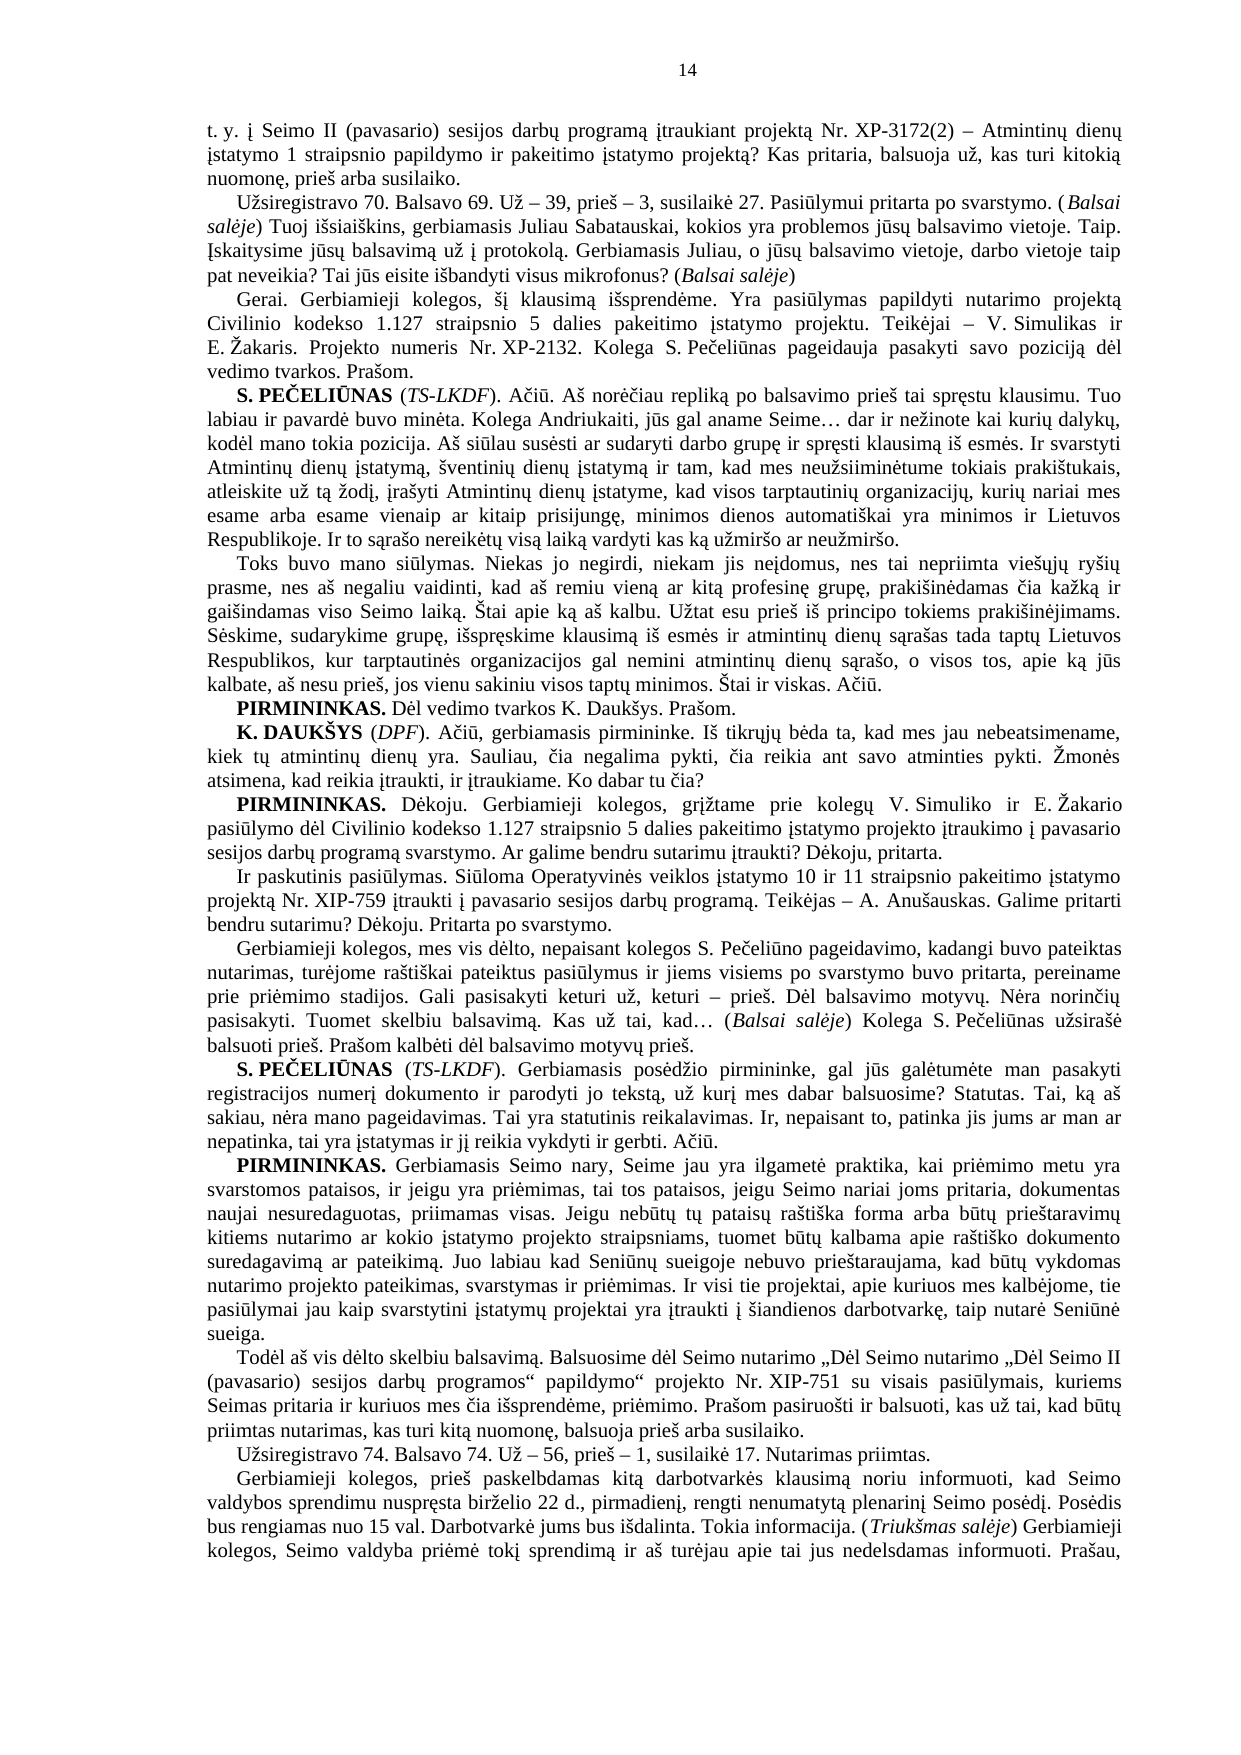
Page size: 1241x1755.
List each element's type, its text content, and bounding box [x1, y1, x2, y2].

text Gerbiamieji kolegos, prieš paskelbdamas kitą darbotvarkės klausimą noriu informuoti, kad Seimo valdybos sprendimu nuspręsta birželio 22 d., pirmadienį, rengti nenumatytą plenarinį Seimo posėdį. Posėdis bus rengiamas nuo 15 val. Darbotvarkė jums bus išdalinta. Tokia informacija. (Triukšmas salėje) Gerbiamieji kolegos, Seimo valdyba priėmė tokį sprendimą ir aš turėjau apie tai jus nedelsdamas informuoti. Prašau, [207, 1466, 1122, 1562]
text Gerbiamieji kolegos, mes vis dėlto, nepaisant kolegos S. Pečeliūno pageidavimo, kadangi buvo pateiktas nutarimas, turėjome raštiškai pateiktus pasiūlymus ir jiems visiems po svarstymo buvo pritarta, pereiname prie priėmimo stadijos. Gali pasisakyti keturi už, keturi – prieš. Dėl balsavimo motyvų. Nėra norinčių pasisakyti. Tuomet skelbiu balsavimą. Kas už tai, kad… (Balsai salėje) Kolega S. Pečeliūnas užsirašė balsuoti prieš. Prašom kalbėti dėl balsavimo motyvų prieš. [207, 936, 1122, 1057]
text PIRMININKAS. Gerbiamasis Seimo nary, Seime jau yra ilgametė praktika, kai priėmimo metu yra svarstomos pataisos, ir jeigu yra priėmimas, tai tos pataisos, jeigu Seimo nariai joms pritaria, dokumentas naujai nesuredaguotas, priimamas visas. Jeigu nebūtų tų pataisų raštiška forma arba būtų prieštaravimų kitiems nutarimo ar kokio įstatymo projekto straipsniams, tuomet būtų kalbama apie raštiško dokumento suredagavimą ar pateikimą. Juo labiau kad Seniūnų sueigoje nebuvo prieštaraujama, kad būtų vykdomas nutarimo projekto pateikimas, svarstymas ir priėmimas. Ir visi tie projektai, apie kuriuos mes kalbėjome, tie pasiūlymai jau kaip svarstytini įstatymų projektai yra įtraukti į šiandienos darbotvarkę, taip nutarė Seniūnė sueiga. [207, 1153, 1122, 1345]
text K. DAUKŠYS (DPF). Ačiū, gerbiamasis pirmininke. Iš tikrųjų bėda ta, kad mes jau nebeatsimename, kiek tų atmintinų dienų yra. Sauliau, čia negalima pykti, čia reikia ant savo atminties pykti. Žmonės atsimena, kad reikia įtraukti, ir įtraukiame. Ko dabar tu čia? [207, 720, 1122, 792]
text PIRMININKAS. Dėl vedimo tvarkos K. Daukšys. Prašom. [207, 696, 1122, 720]
text Užsiregistravo 74. Balsavo 74. Už – 56, prieš – 1, susilaikė 17. Nutarimas priimtas. [207, 1442, 1122, 1466]
text Todėl aš vis dėlto skelbiu balsavimą. Balsuosime dėl Seimo nutarimo „Dėl Seimo nutarimo „Dėl Seimo II (pavasario) sesijos darbų programos“ papildymo“ projekto Nr. XIP-751 su visais pasiūlymais, kuriems Seimas pritaria ir kuriuos mes čia išsprendėme, priėmimo. Prašom pasiruošti ir balsuoti, kas už tai, kad būtų priimtas nutarimas, kas turi kitą nuomonę, balsuoja prieš arba susilaiko. [207, 1345, 1122, 1442]
text Užsiregistravo 70. Balsavo 69. Už – 39, prieš – 3, susilaikė 27. Pasiūlymui pritarta po svarstymo. (Balsai salėje) Tuoj išsiaiškins, gerbiamasis Juliau Sabatauskai, kokios yra problemos jūsų balsavimo vietoje. Taip. Įskaitysime jūsų balsavimą už į protokolą. Gerbiamasis Juliau, o jūsų balsavimo vietoje, darbo vietoje taip pat neveikia? Tai jūs eisite išbandyti visus mikrofonus? (Balsai salėje) [207, 190, 1122, 287]
text Ir paskutinis pasiūlymas. Siūloma Operatyvinės veiklos įstatymo 10 ir 11 straipsnio pakeitimo įstatymo projektą Nr. XIP-759 įtraukti į pavasario sesijos darbų programą. Teikėjas – A. Anušauskas. Galime pritarti bendru sutarimu? Dėkoju. Pritarta po svarstymo. [207, 864, 1122, 936]
text t. y. į Seimo II (pavasario) sesijos darbų programą įtraukiant projektą Nr. XP-3172(2) – Atmintinų dienų įstatymo 1 straipsnio papildymo ir pakeitimo įstatymo projektą? Kas pritaria, balsuoja už, kas turi kitokią nuomonę, prieš arba susilaiko. [207, 118, 1122, 190]
text S. PEČELIŪNAS (TS-LKDF). Gerbiamasis posėdžio pirmininke, gal jūs galėtumėte man pasakyti registracijos numerį dokumento ir parodyti jo tekstą, už kurį mes dabar balsuosime? Statutas. Tai, ką aš sakiau, nėra mano pageidavimas. Tai yra statutinis reikalavimas. Ir, nepaisant to, patinka jis jums ar man ar nepatinka, tai yra įstatymas ir jį reikia vykdyti ir gerbti. Ačiū. [207, 1057, 1122, 1153]
text S. PEČELIŪNAS (TS-LKDF). Ačiū. Aš norėčiau repliką po balsavimo prieš tai spręstu klausimu. Tuo labiau ir pavardė buvo minėta. Kolega Andriukaiti, jūs gal aname Seime… dar ir nežinote kai kurių dalykų, kodėl mano tokia pozicija. Aš siūlau susėsti ar sudaryti darbo grupę ir spręsti klausimą iš esmės. Ir svarstyti Atmintinų dienų įstatymą, šventinių dienų įstatymą ir tam, kad mes neužsiiminėtume tokiais prakištukais, atleiskite už tą žodį, įrašyti Atmintinų dienų įstatyme, kad visos tarptautinių organizacijų, kurių nariai mes esame arba esame vienaip ar kitaip prisijungę, minimos dienos automatiškai yra minimos ir Lietuvos Respublikoje. Ir to sąrašo nereikėtų visą laiką vardyti kas ką užmiršo ar neužmiršo. [207, 383, 1122, 551]
text PIRMININKAS. Dėkoju. Gerbiamieji kolegos, grįžtame prie kolegų V. Simuliko ir E. Žakario pasiūlymo dėl Civilinio kodekso 1.127 straipsnio 5 dalies pakeitimo įstatymo projekto įtraukimo į pavasario sesijos darbų programą svarstymo. Ar galime bendru sutarimu įtraukti? Dėkoju, pritarta. [207, 792, 1122, 864]
text Gerai. Gerbiamieji kolegos, šį klausimą išsprendėme. Yra pasiūlymas papildyti nutarimo projektą Civilinio kodekso 1.127 straipsnio 5 dalies pakeitimo įstatymo projektu. Teikėjai – V. Simulikas ir E. Žakaris. Projekto numeris Nr. XP-2132. Kolega S. Pečeliūnas pageidauja pasakyti savo poziciją dėl vedimo tvarkos. Prašom. [207, 287, 1122, 383]
text Toks buvo mano siūlymas. Niekas jo negirdi, niekam jis neįdomus, nes tai nepriimta viešųjų ryšių prasme, nes aš negaliu vaidinti, kad aš remiu vieną ar kitą profesinę grupę, prakišinėdamas čia kažką ir gaišindamas viso Seimo laiką. Štai apie ką aš kalbu. Užtat esu prieš iš principo tokiems prakišinėjimams. Sėskime, sudarykime grupę, išspręskime klausimą iš esmės ir atmintinų dienų sąrašas tada taptų Lietuvos Respublikos, kur tarptautinės organizacijos gal nemini atmintinų dienų sąrašo, o visos tos, apie ką jūs kalbate, aš nesu prieš, jos vienu sakiniu visos taptų minimos. Štai ir viskas. Ačiū. [207, 551, 1122, 696]
